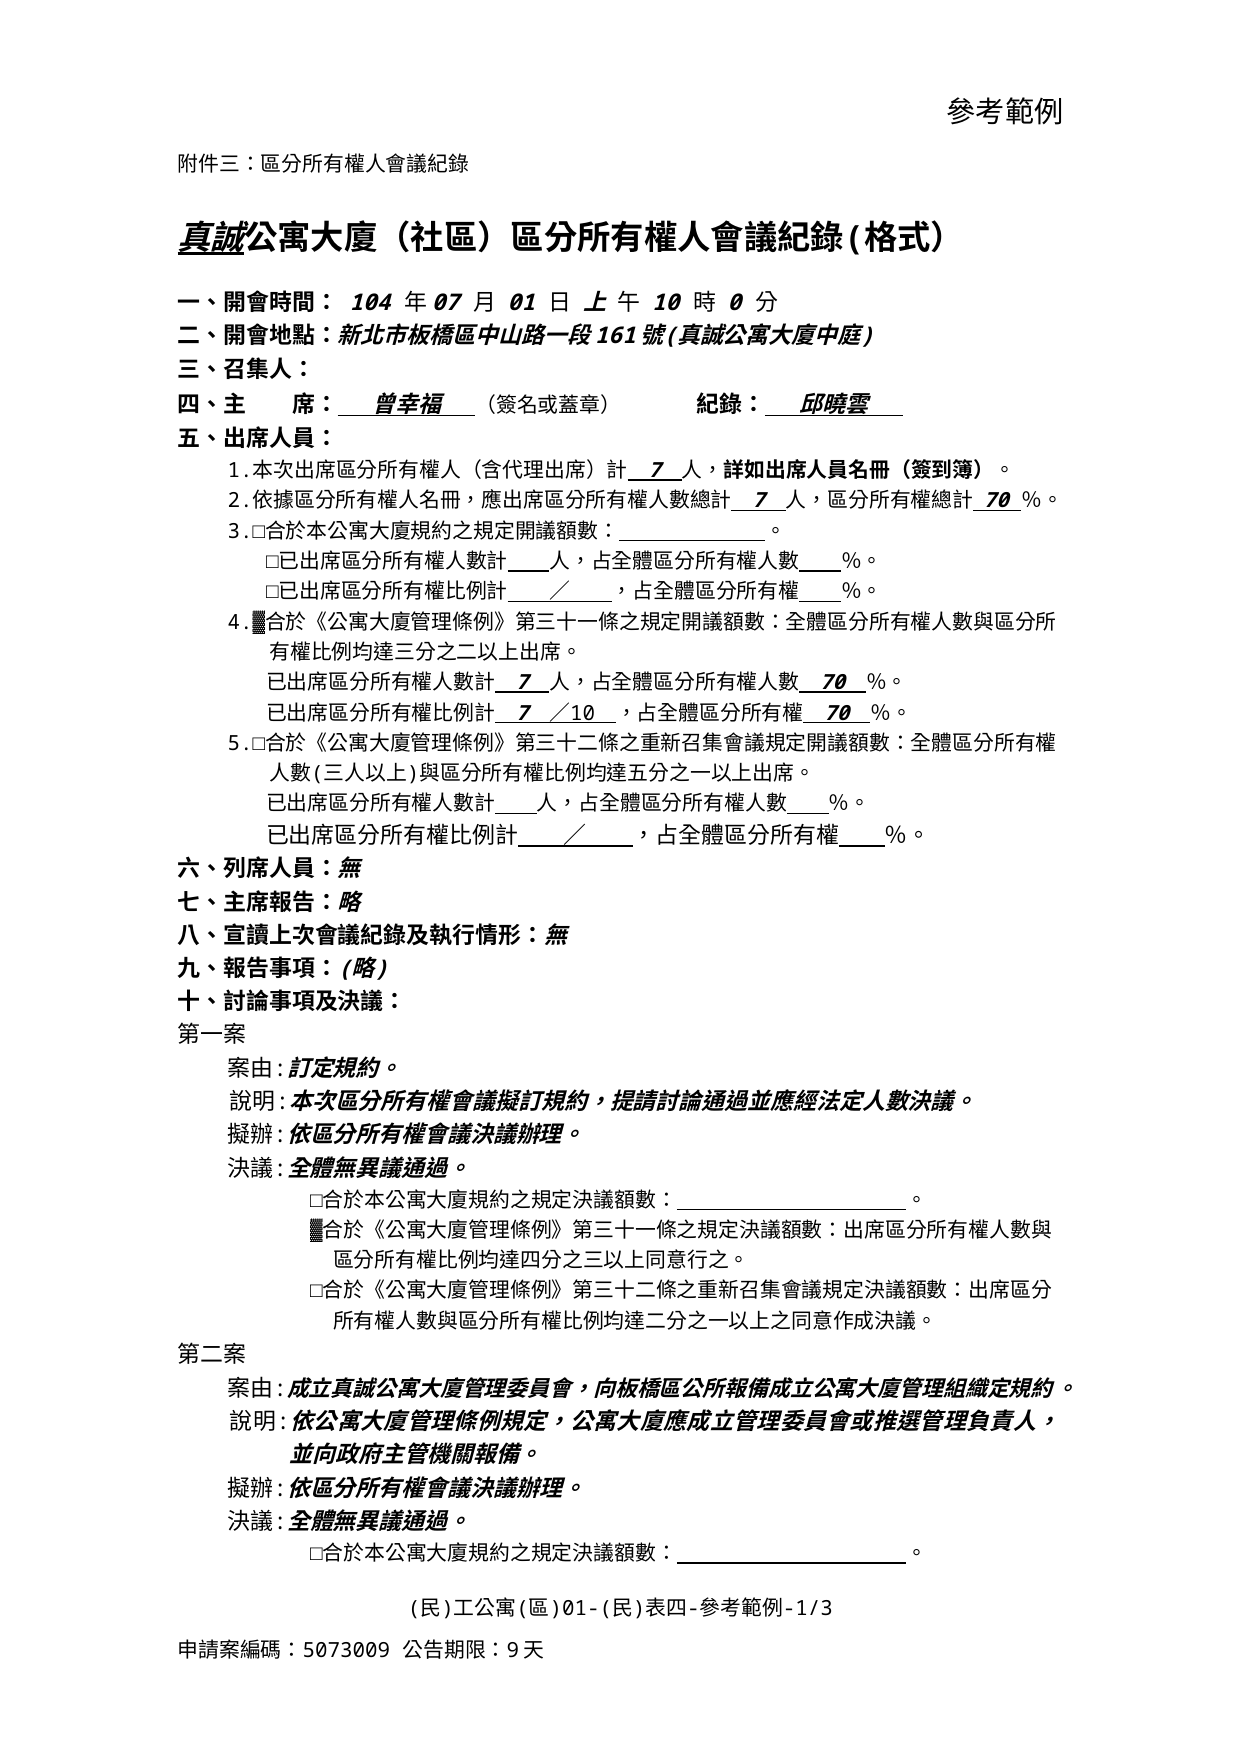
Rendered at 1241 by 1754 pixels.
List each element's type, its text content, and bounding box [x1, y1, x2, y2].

text □已出席區分所有權人數計 人，占全體區分所有權人數 ％。 [266, 544, 1063, 574]
text 八、宣讀上次會議紀錄及執行情形：無 [177, 917, 1063, 950]
text ▓合於《公寓大廈管理條例》第三十一條之規定決議額數：出席區分所有權人數與區分所有權比例均達四分之三以上同意行之。 [310, 1213, 1063, 1274]
text 已出席區分所有權比例計 7 ／10 ，占全體區分所有權 70 ％。 [266, 696, 1063, 726]
text 說明:依公寓大廈管理條例規定，公寓大廈應成立管理委員會或推選管理負責人，並向政府主管機關報備。 [229, 1403, 1063, 1469]
text 第一案 [177, 1016, 1063, 1049]
text 2.依據區分所有權人名冊，應出席區分所有權人數總計 7 人，區分所有權總計 70 ％。 [227, 484, 1063, 514]
text 二、開會地點：新北市板橋區中山路一段161號(真誠公寓大廈中庭) [177, 317, 1063, 351]
text 決議:全體無異議通過。 [227, 1503, 1063, 1536]
text □合於本公寓大廈規約之規定決議額數： 。 [310, 1183, 1063, 1213]
text 決議:全體無異議通過。 [227, 1149, 1063, 1183]
text 1.本次出席區分所有權人（含代理出席）計 7 人，詳如出席人員名冊（簽到簿）。 [227, 453, 1063, 484]
text 已出席區分所有權人數計 人，占全體區分所有權人數 ％。 [266, 787, 1063, 817]
text 4.▓合於《公寓大廈管理條例》第三十一條之規定開議額數：全體區分所有權人數與區分所有權比例均達三分之二以上出席。 [227, 605, 1063, 665]
text 九、報告事項：(略) [177, 950, 1063, 983]
text 六、列席人員：無 [177, 850, 1063, 883]
text 擬辦:依區分所有權會議決議辦理。 [227, 1116, 1063, 1149]
text □已出席區分所有權比例計 ／ ，占全體區分所有權 ％。 [266, 574, 1063, 605]
text 附件三：區分所有權人會議紀錄 [177, 148, 1063, 178]
text 已出席區分所有權比例計 ／ ，占全體區分所有權 ％。 [266, 817, 1063, 850]
text 五、出席人員： [177, 420, 1063, 453]
text 四、主 席： 曾幸福 （簽名或蓋章） 紀錄： 邱曉雲 [177, 384, 1063, 420]
text 已出席區分所有權人數計 7 人，占全體區分所有權人數 70 ％。 [266, 665, 1063, 696]
text 說明:本次區分所有權會議擬訂規約，提請討論通過並應經法定人數決議。 [229, 1083, 1063, 1116]
text □合於《公寓大廈管理條例》第三十二條之重新召集會議規定決議額數：出席區分所有權人數與區分所有權比例均達二分之一以上之同意作成決議。 [310, 1274, 1063, 1334]
text 5.□合於《公寓大廈管理條例》第三十二條之重新召集會議規定開議額數：全體區分所有權人數(三人以上)與區分所有權比例均達五分之一以上出席。 [227, 726, 1063, 787]
text □合於本公寓大廈規約之規定決議額數： 。 [310, 1536, 1063, 1567]
text 3.□合於本公寓大廈規約之規定開議額數： 。 [227, 514, 1063, 544]
text 七、主席報告：略 [177, 883, 1063, 917]
text 真誠公寓大廈（社區）區分所有權人會議紀錄(格式） [177, 213, 1063, 259]
text 一、開會時間： 104 年07 月 01 日 上 午 10 時 0 分 [177, 284, 1063, 317]
text 三、召集人： [177, 351, 1063, 384]
text 案由:成立真誠公寓大廈管理委員會，向板橋區公所報備成立公寓大廈管理組織定規約。 [227, 1370, 1063, 1403]
text 案由:訂定規約。 [227, 1049, 1063, 1083]
text 擬辦:依區分所有權會議決議辦理。 [227, 1469, 1063, 1503]
text 第二案 [177, 1334, 1063, 1370]
text 十、討論事項及決議： [177, 983, 1063, 1016]
